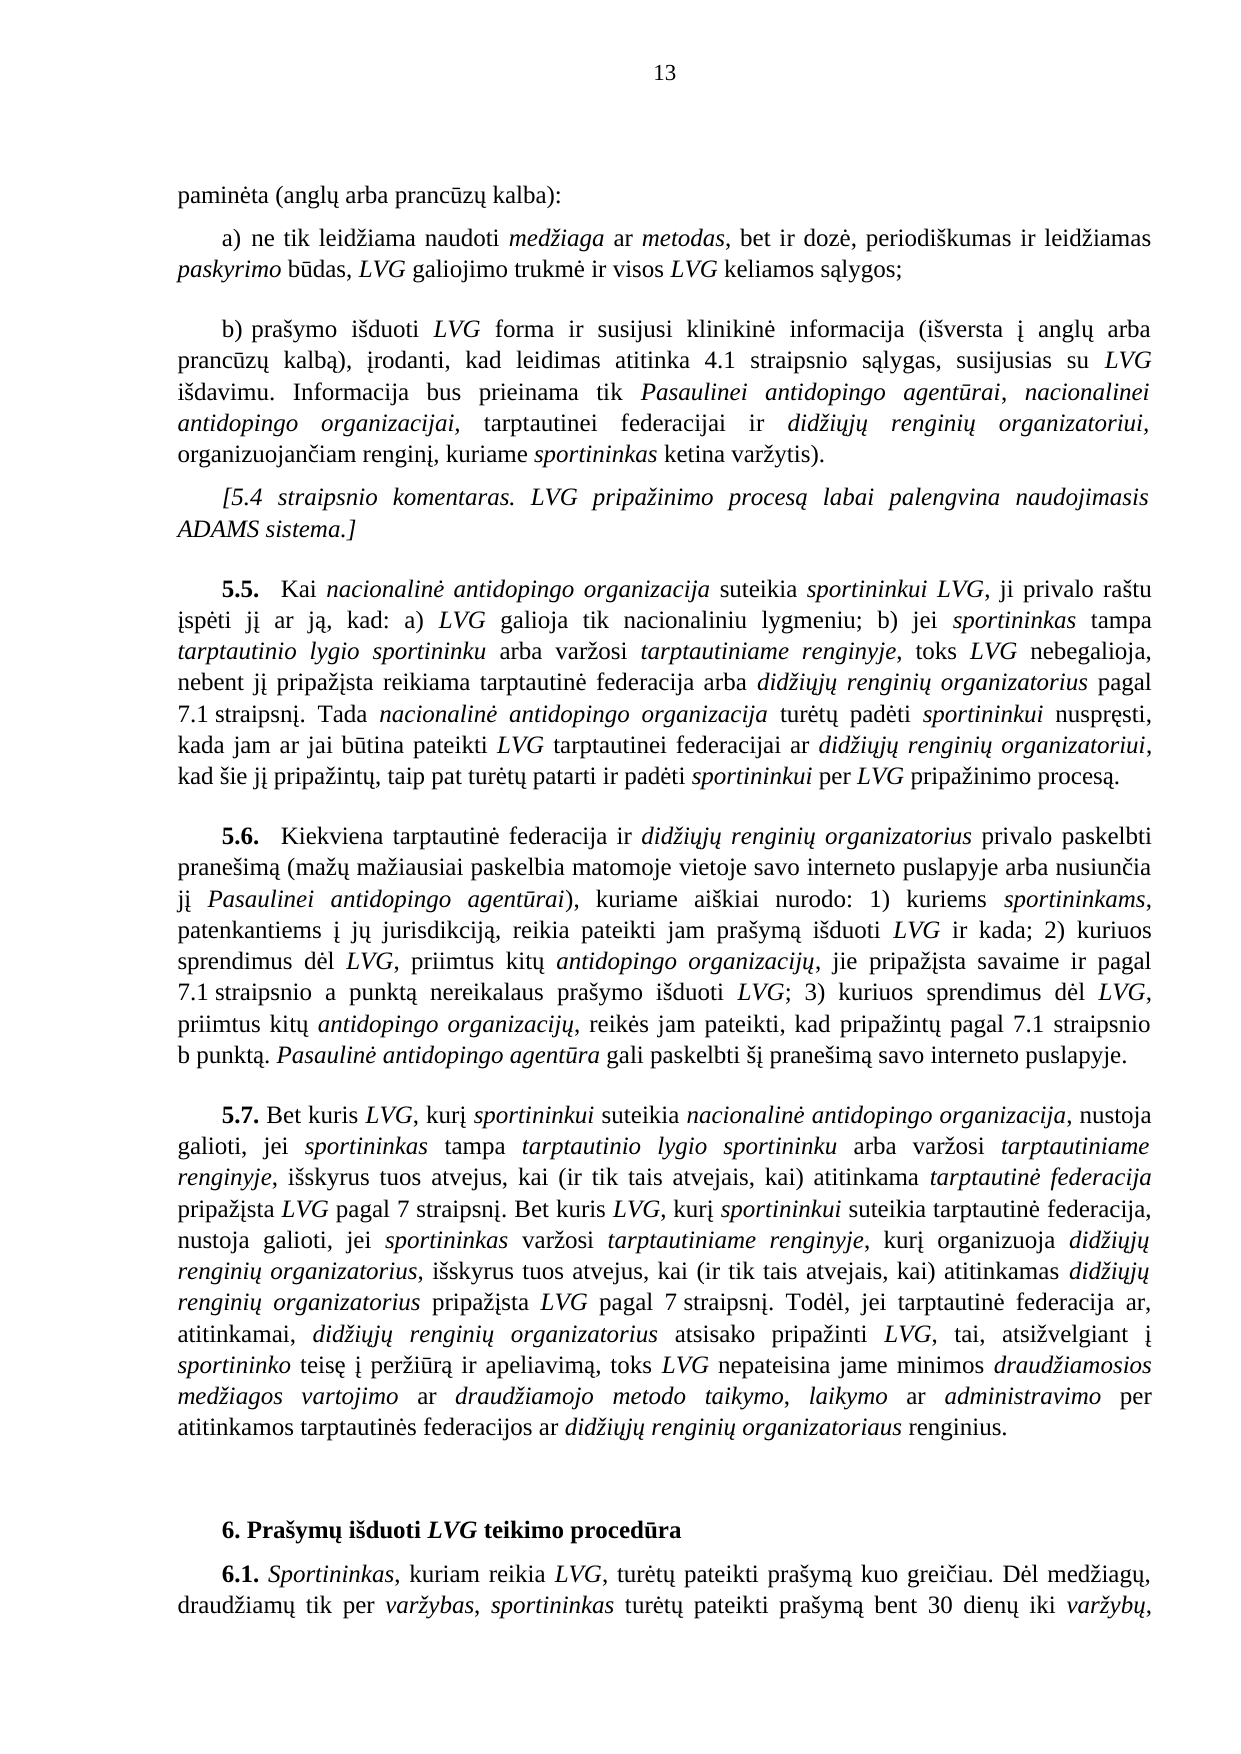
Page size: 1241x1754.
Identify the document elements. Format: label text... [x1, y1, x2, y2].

text paminėta (anglų arba prancūzų kalba): [177, 177, 1152, 208]
text 5.6. Kiekviena tarptautinė federacija ir didžiųjų renginių organizatorius privalo paskelbti pranešimą (mažų mažiausiai paskelbia matomoje vietoje savo interneto puslapyje arba nusiunčia jį Pasaulinei antidopingo agentūrai), kuriame aiškiai nurodo: 1) kuriems sportininkams, patenkantiems į jų jurisdikciją, reikia pateikti jam prašymą išduoti LVG ir kada; 2) kuriuos sprendimus dėl LVG, priimtus kitų antidopingo organizacijų, jie pripažįsta savaime ir pagal 7.1 straipsnio a punktą nereikalaus prašymo išduoti LVG; 3) kuriuos sprendimus dėl LVG, priimtus kitų antidopingo organizacijų, reikės jam pateikti, kad pripažintų pagal 7.1 straipsnio b punktą. Pasaulinė antidopingo agentūra gali paskelbti šį pranešimą savo interneto puslapyje. [177, 819, 1152, 1069]
text b) prašymo išduoti LVG forma ir susijusi klinikinė informacija (išversta į anglų arba prancūzų kalbą), įrodanti, kad leidimas atitinka 4.1 straipsnio sąlygas, susijusias su LVG išdavimu. Informacija bus prieinama tik Pasaulinei antidopingo agentūrai, nacionalinei antidopingo organizacijai, tarptautinei federacijai ir didžiųjų renginių organizatoriui, organizuojančiam renginį, kuriame sportininkas ketina varžytis). [177, 312, 1152, 468]
text 5.7. Bet kuris LVG, kurį sportininkui suteikia nacionalinė antidopingo organizacija, nustoja galioti, jei sportininkas tampa tarptautinio lygio sportininku arba varžosi tarptautiniame renginyje, išskyrus tuos atvejus, kai (ir tik tais atvejais, kai) atitinkama tarptautinė federacija pripažįsta LVG pagal 7 straipsnį. Bet kuris LVG, kurį sportininkui suteikia tarptautinė federacija, nustoja galioti, jei sportininkas varžosi tarptautiniame renginyje, kurį organizuoja didžiųjų renginių organizatorius, išskyrus tuos atvejus, kai (ir tik tais atvejais, kai) atitinkamas didžiųjų renginių organizatorius pripažįsta LVG pagal 7 straipsnį. Todėl, jei tarptautinė federacija ar, atitinkamai, didžiųjų renginių organizatorius atsisako pripažinti LVG, tai, atsižvelgiant į sportininko teisę į peržiūrą ir apeliavimą, toks LVG nepateisina jame minimos draudžiamosios medžiagos vartojimo ar draudžiamojo metodo taikymo, laikymo ar administravimo per atitinkamos tarptautinės federacijos ar didžiųjų renginių organizatoriaus renginius. [177, 1097, 1152, 1441]
text a) ne tik leidžiama naudoti medžiaga ar metodas, bet ir dozė, periodiškumas ir leidžiamas paskyrimo būdas, LVG galiojimo trukmė ir visos LVG keliamos sąlygos; [177, 220, 1152, 283]
text 5.5. Kai nacionalinė antidopingo organizacija suteikia sportininkui LVG, ji privalo raštu įspėti jį ar ją, kad: a) LVG galioja tik nacionaliniu lygmeniu; b) jei sportininkas tampa tarptautinio lygio sportininku arba varžosi tarptautiniame renginyje, toks LVG nebegalioja, nebent jį pripažįsta reikiama tarptautinė federacija arba didžiųjų renginių organizatorius pagal 7.1 straipsnį. Tada nacionalinė antidopingo organizacija turėtų padėti sportininkui nuspręsti, kada jam ar jai būtina pateikti LVG tarptautinei federacijai ar didžiųjų renginių organizatoriui, kad šie jį pripažintų, taip pat turėtų patarti ir padėti sportininkui per LVG pripažinimo procesą. [177, 571, 1152, 790]
text 6. Prašymų išduoti LVG teikimo procedūra [177, 1513, 1152, 1544]
text [5.4 straipsnio komentaras. LVG pripažinimo procesą labai palengvina naudojimasis ADAMS sistema.] [177, 480, 1152, 542]
text 6.1. Sportininkas, kuriam reikia LVG, turėtų pateikti prašymą kuo greičiau. Dėl medžiagų, draudžiamų tik per varžybas, sportininkas turėtų pateikti prašymą bent 30 dienų iki varžybų, [177, 1556, 1152, 1619]
